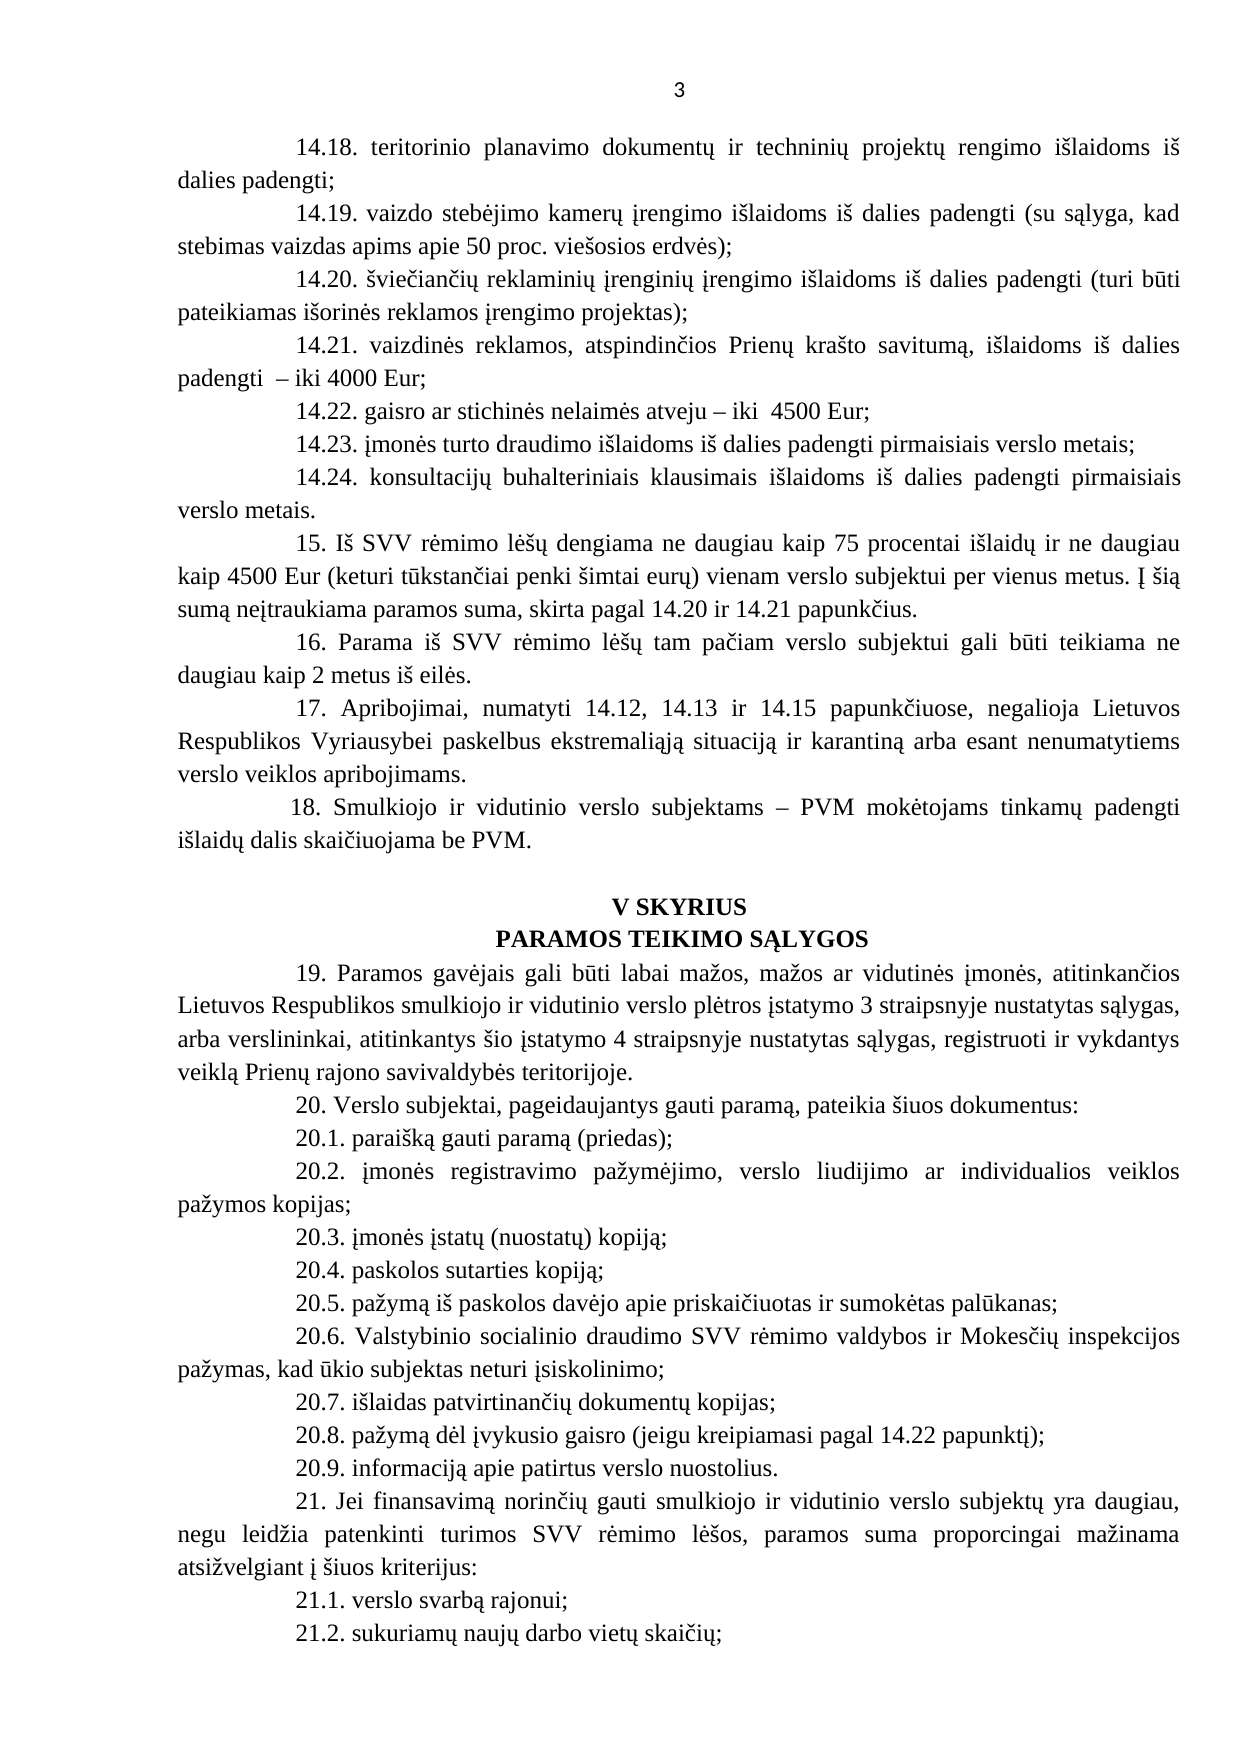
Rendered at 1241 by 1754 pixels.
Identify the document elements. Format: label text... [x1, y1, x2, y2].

text 20.3. įmonės įstatų (nuostatų) kopiją; [177, 1222, 1181, 1251]
text 19. Paramos gavėjais gali būti labai mažos, mažos ar vidutinės įmonės, atitinkančios Lietuvos Respublikos smulkiojo ir vidutinio verslo plėtros įstatymo 3 straipsnyje nustatytas sąlygas, arba verslininkai, atitinkantys šio įstatymo 4 straipsnyje nustatytas sąlygas, registruoti ir vykdantys veiklą Prienų rajono savivaldybės teritorijoje. [177, 958, 1181, 1085]
text 14.22. gaisro ar stichinės nelaimės atveju – iki 4500 Eur; [177, 396, 1181, 425]
text 14.18. teritorinio planavimo dokumentų ir techninių projektų rengimo išlaidoms iš dalies padengti; [177, 132, 1181, 193]
text 20.7. išlaidas patvirtinančių dokumentų kopijas; [177, 1387, 1181, 1416]
text 20.5. pažymą iš paskolos davėjo apie priskaičiuotas ir sumokėtas palūkanas; [177, 1288, 1181, 1317]
text PARAMOS TEIKIMO SĄLYGOS [177, 924, 1181, 953]
text 20.2. įmonės registravimo pažymėjimo, verslo liudijimo ar individualios veiklos pažymos kopijas; [177, 1156, 1181, 1217]
text 21.1. verslo svarbą rajonui; [177, 1585, 1181, 1614]
text 14.24. konsultacijų buhalteriniais klausimais išlaidoms iš dalies padengti pirmaisiais verslo metais. [177, 462, 1181, 524]
text V SKYRIUS [177, 892, 1181, 920]
text 17. Apribojimai, numatyti 14.12, 14.13 ir 14.15 papunkčiuose, negalioja Lietuvos Respublikos Vyriausybei paskelbus ekstremaliąją situaciją ir karantiną arba esant nenumatytiems verslo veiklos apribojimams. [177, 693, 1181, 788]
text 15. Iš SVV rėmimo lėšų dengiama ne daugiau kaip 75 procentai išlaidų ir ne daugiau kaip 4500 Eur (keturi tūkstančiai penki šimtai eurų) vienam verslo subjektui per vienus metus. Į šią sumą neįtraukiama paramos suma, skirta pagal 14.20 ir 14.21 papunkčius. [177, 528, 1181, 623]
text 20.8. pažymą dėl įvykusio gaisro (jeigu kreipiamasi pagal 14.22 papunktį); [177, 1420, 1181, 1449]
text 14.21. vaizdinės reklamos, atspindinčios Prienų krašto savitumą, išlaidoms iš dalies padengti – iki 4000 Eur; [177, 330, 1181, 392]
text 21.2. sukuriamų naujų darbo vietų skaičių; [177, 1618, 1181, 1647]
text 20.6. Valstybinio socialinio draudimo SVV rėmimo valdybos ir Mokesčių inspekcijos pažymas, kad ūkio subjektas neturi įsiskolinimo; [177, 1321, 1181, 1383]
text 14.23. įmonės turto draudimo išlaidoms iš dalies padengti pirmaisiais verslo metais; [177, 429, 1181, 458]
text 21. Jei finansavimą norinčių gauti smulkiojo ir vidutinio verslo subjektų yra daugiau, negu leidžia patenkinti turimos SVV rėmimo lėšos, paramos suma proporcingai mažinama atsižvelgiant į šiuos kriterijus: [177, 1486, 1181, 1581]
text 20.9. informaciją apie patirtus verslo nuostolius. [177, 1453, 1181, 1482]
text 16. Parama iš SVV rėmimo lėšų tam pačiam verslo subjektui gali būti teikiama ne daugiau kaip 2 metus iš eilės. [177, 627, 1181, 689]
text 20.1. paraišką gauti paramą (priedas); [177, 1123, 1181, 1151]
text 14.19. vaizdo stebėjimo kamerų įrengimo išlaidoms iš dalies padengti (su sąlyga, kad stebimas vaizdas apims apie 50 proc. viešosios erdvės); [177, 198, 1181, 260]
text 20. Verslo subjektai, pageidaujantys gauti paramą, pateikia šiuos dokumentus: [177, 1090, 1181, 1118]
text 20.4. paskolos sutarties kopiją; [177, 1255, 1181, 1283]
text 18. Smulkiojo ir vidutinio verslo subjektams – PVM mokėtojams tinkamų padengti išlaidų dalis skaičiuojama be PVM. [177, 792, 1181, 854]
text 14.20. šviečiančių reklaminių įrenginių įrengimo išlaidoms iš dalies padengti (turi būti pateikiamas išorinės reklamos įrengimo projektas); [177, 264, 1181, 326]
